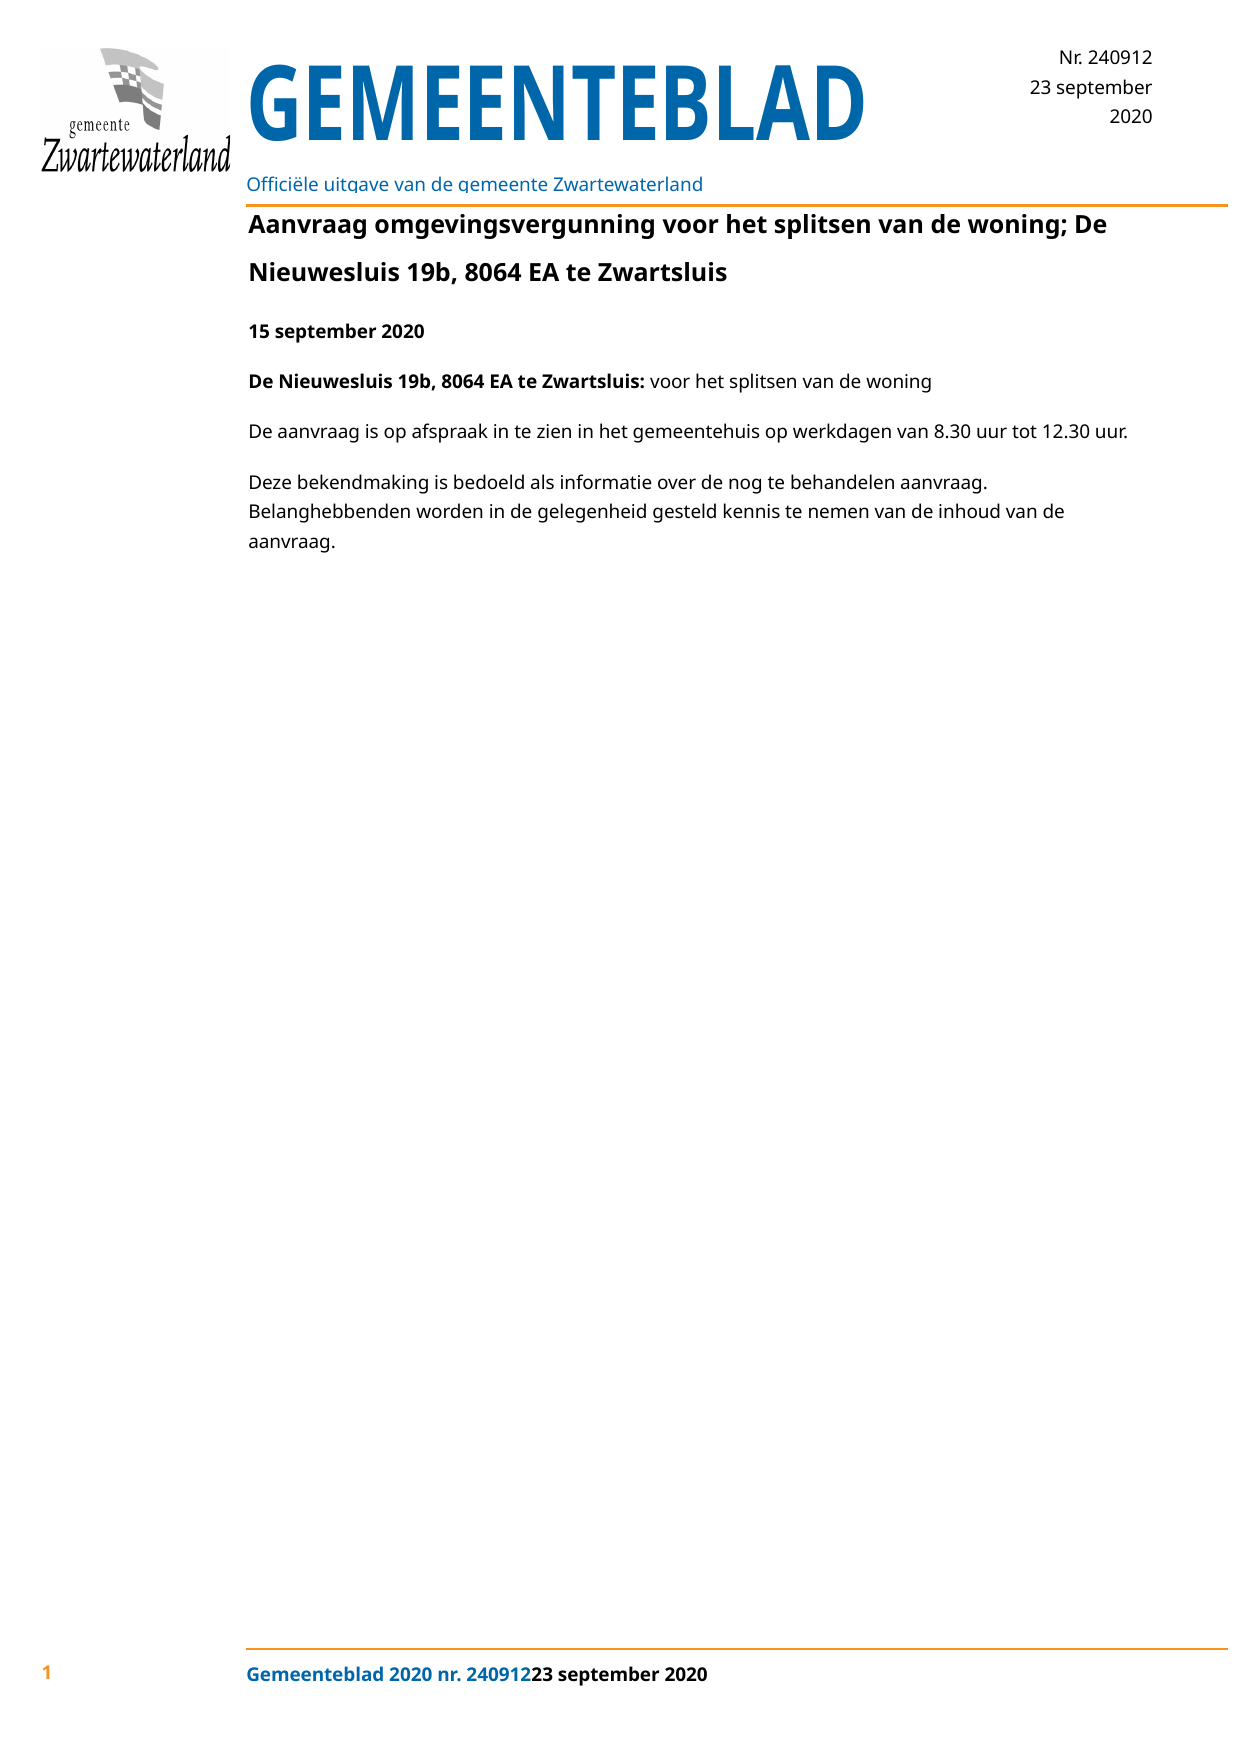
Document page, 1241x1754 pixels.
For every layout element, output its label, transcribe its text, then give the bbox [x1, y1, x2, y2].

text De Nieuwesluis 19b, 8064 EA te Zwartsluis: voor het splitsen van de woning [248, 368, 1152, 394]
picture [41, 47, 231, 172]
text Aanvraag omgevingsvergunning voor het splitsen van de woning; De Nieuwesluis 19b, 8064 EA te Zwartsluis [248, 207, 1152, 288]
text De aanvraag is op afspraak in te zien in het gemeentehuis op werkdagen van 8.30 uur tot 12.30 uur. [248, 419, 1152, 444]
text 15 september 2020 [248, 318, 1152, 344]
text Deze bekendmaking is bedoeld als informatie over de nog te behandelen aanvraag. Belanghebbenden worden in de gelegenheid gesteld kennis te nemen van de inhoud van de aanvraag. [248, 469, 1152, 554]
